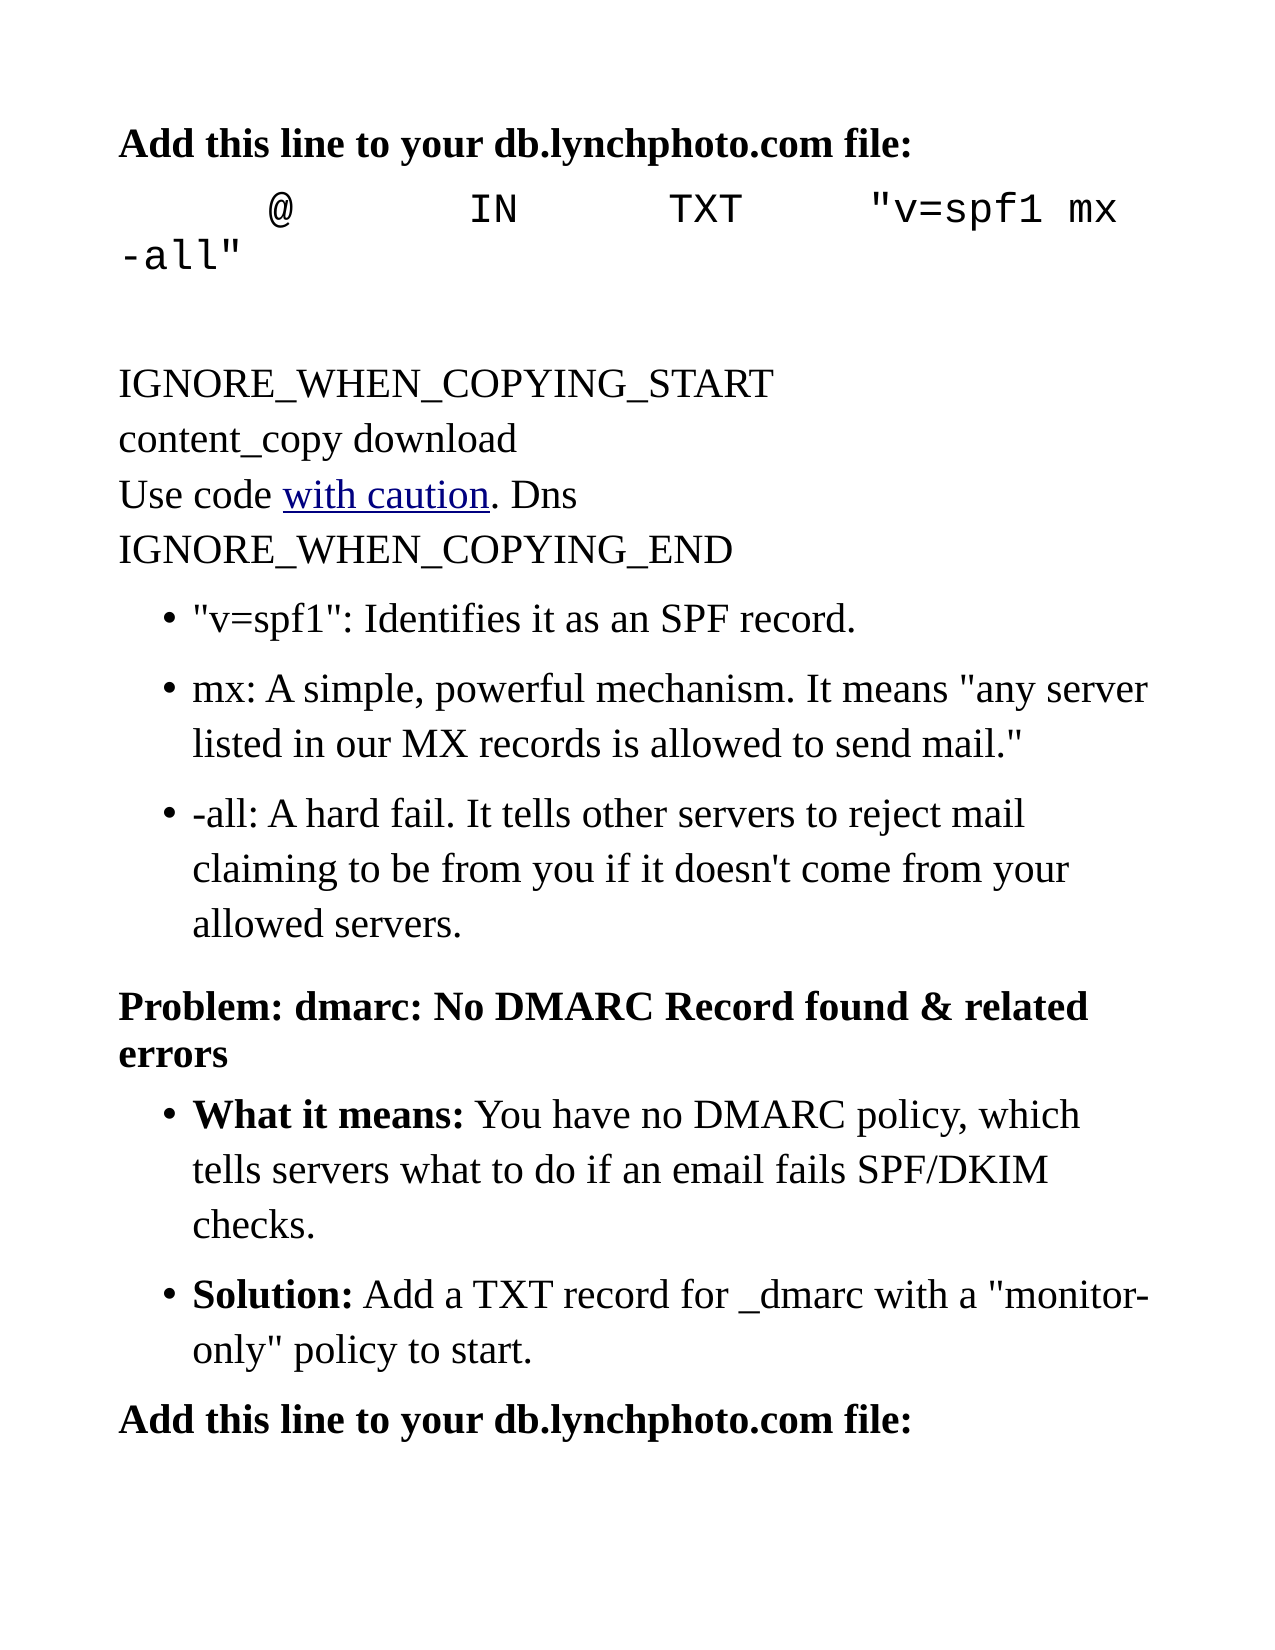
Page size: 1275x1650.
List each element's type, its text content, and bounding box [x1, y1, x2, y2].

text @ IN TXT "v=spf1 mx -all" [118, 188, 1157, 282]
subtitle Problem: dmarc: No DMARC Record found & related errors [118, 981, 1157, 1077]
list What it means: You have no DMARC policy, which tells servers what to do if an email fails SPF/DKIM checks. [162, 1089, 1157, 1248]
text Use code with caution. Dns [118, 469, 1157, 517]
text IGNORE_WHEN_COPYING_END [118, 524, 1157, 572]
text Add this line to your db.lynchphoto.com file: [118, 118, 1157, 166]
text IGNORE_WHEN_COPYING_START [118, 359, 1157, 407]
list "v=spf1": Identifies it as an SPF record. [162, 594, 1157, 642]
list mx: A simple, powerful mechanism. It means "any server listed in our MX records is allowed to send mail." [162, 664, 1157, 767]
list -all: A hard fail. It tells other servers to reject mail claiming to be from you if it doesn't come from your allowed servers. [162, 788, 1157, 947]
text Add this line to your db.lynchphoto.com file: [118, 1394, 1157, 1442]
list Solution: Add a TXT record for _dmarc with a "monitor-only" policy to start. [162, 1269, 1157, 1372]
text content_copy download [118, 414, 1157, 462]
